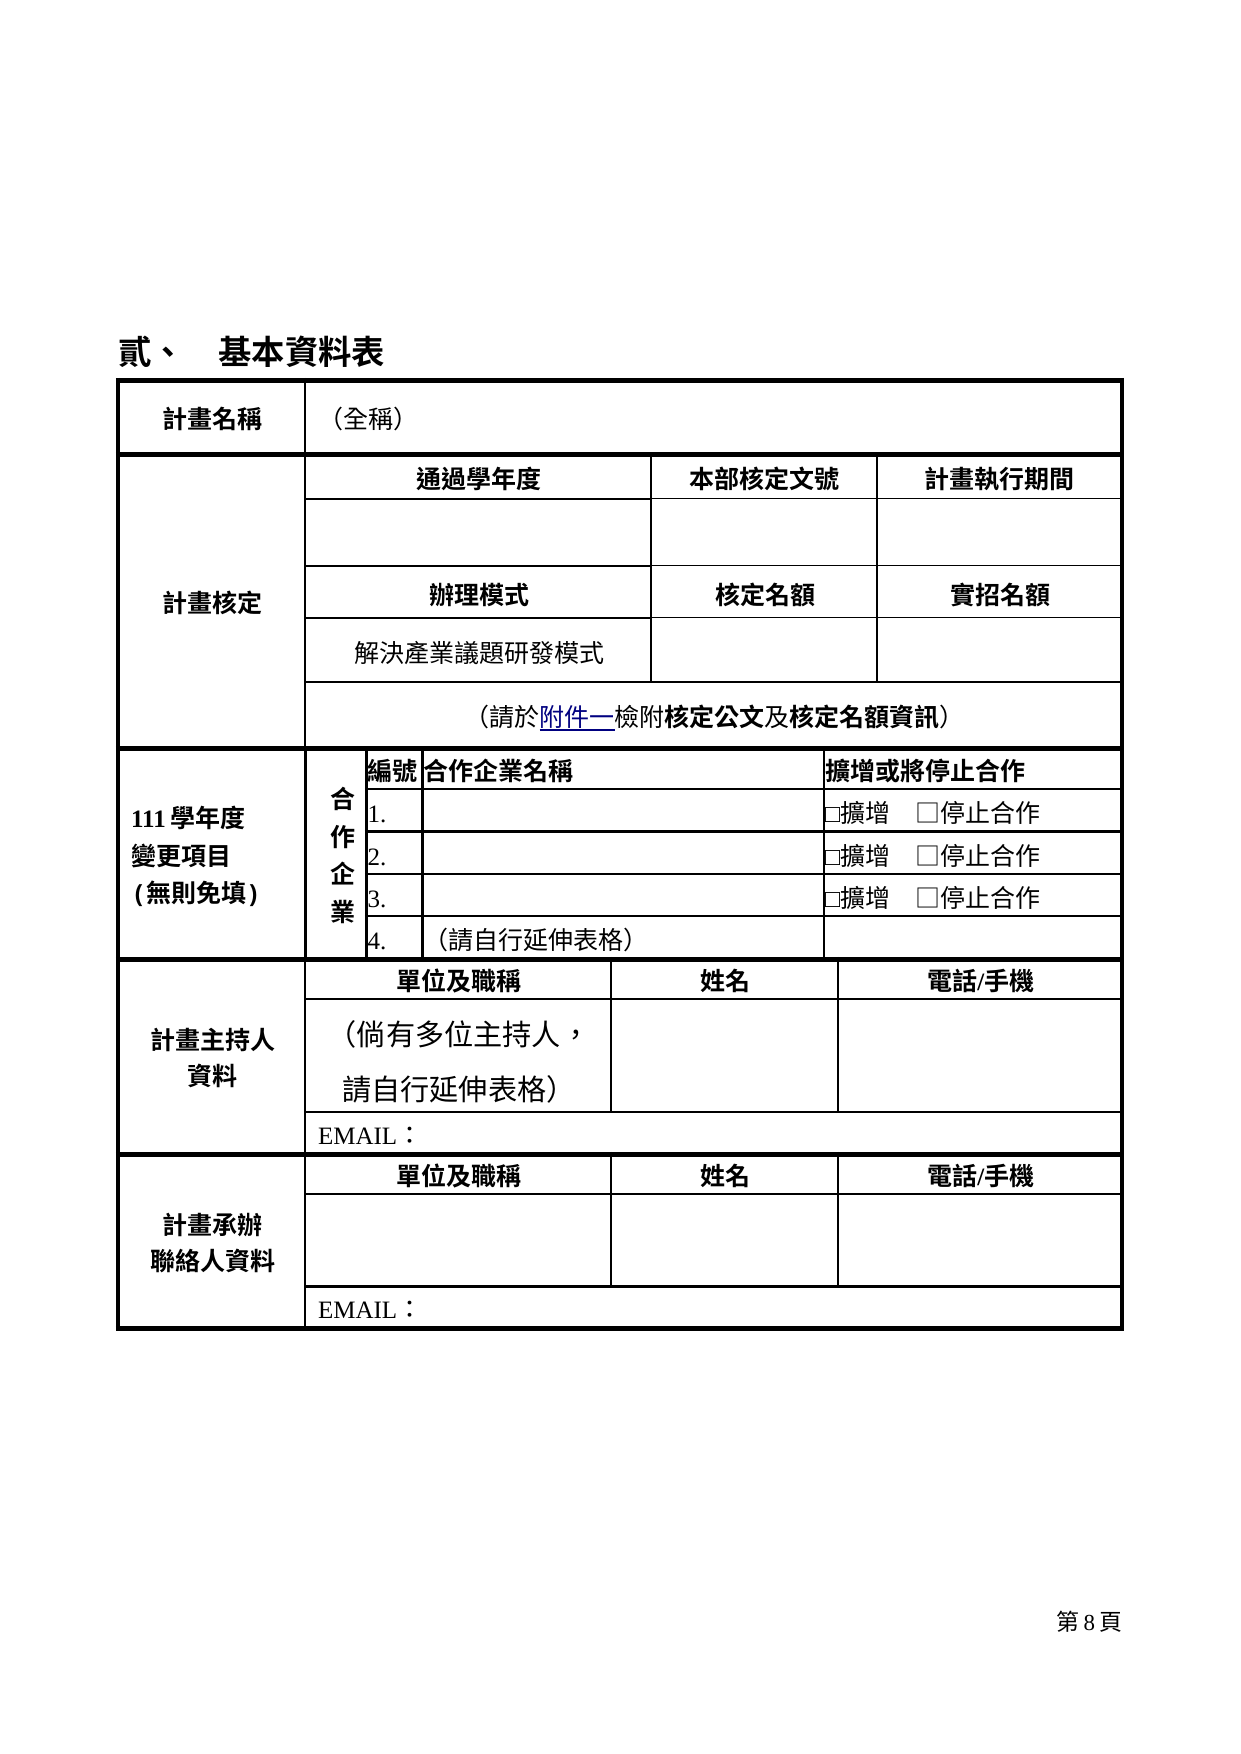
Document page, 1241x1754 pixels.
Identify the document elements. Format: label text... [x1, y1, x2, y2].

table_cell 解決產業議題研發模式 [306, 619, 650, 681]
table_cell [306, 1195, 610, 1285]
table_cell 姓名 [612, 1157, 837, 1193]
table_cell 電話/手機 [839, 1157, 1120, 1193]
subtitle 基本資料表 [118, 308, 1122, 371]
table_cell 計畫執行期間 [878, 457, 1120, 498]
table_cell （請於附件一檢附核定公文及核定名額資訊） [306, 683, 1120, 746]
table_cell [306, 500, 650, 565]
table_cell 單位及職稱 [306, 1157, 610, 1193]
table_cell □擴增 □停止合作 [825, 875, 1120, 915]
table_cell 2. [368, 833, 421, 872]
table_cell 合作企業名稱 [424, 751, 823, 788]
table_header 計畫名稱 [120, 383, 304, 452]
table_cell 編號 [368, 751, 421, 788]
table_cell 計畫主持人 資料 [120, 962, 304, 1152]
table_cell （倘有多位主持人，請自行延伸表格） [306, 1000, 610, 1111]
table_cell [424, 790, 823, 830]
table_cell [612, 1195, 837, 1285]
table_cell 計畫承辦 聯絡人資料 [120, 1157, 304, 1326]
table_cell 辦理模式 [306, 567, 650, 617]
table_cell 合作企業 [307, 751, 365, 957]
table_cell □擴增 □停止合作 [825, 833, 1120, 872]
table_cell [878, 499, 1120, 565]
table_cell 擴增或將停止合作 [825, 751, 1120, 788]
table_cell （請自行延伸表格） [424, 917, 823, 957]
table_cell [878, 618, 1120, 681]
table_cell EMAIL： [306, 1113, 1120, 1152]
table_cell [839, 1000, 1120, 1111]
table_cell 111學年度 變更項目 (無則免填) [120, 751, 304, 957]
table_cell [839, 1195, 1120, 1285]
table_cell [652, 618, 876, 681]
table_cell [825, 917, 1120, 957]
table_cell 核定名額 [652, 566, 876, 617]
table_cell [424, 833, 823, 872]
table_cell 實招名額 [878, 566, 1120, 617]
table_header （全稱） [306, 383, 1120, 452]
table_cell 計畫核定 [120, 457, 304, 746]
table_cell [424, 875, 823, 915]
table_cell 電話/手機 [839, 962, 1120, 998]
table_cell 姓名 [612, 962, 837, 998]
table_cell [612, 1000, 837, 1111]
table_cell 3. [368, 875, 421, 915]
table_cell 單位及職稱 [306, 962, 610, 998]
table_cell □擴增 □停止合作 [825, 790, 1120, 830]
table_cell 本部核定文號 [652, 457, 876, 498]
table_cell [652, 499, 876, 565]
table_cell EMAIL： [306, 1288, 1120, 1326]
table_cell 1. [368, 790, 421, 830]
table_cell 4. [368, 917, 421, 957]
table_cell 通過學年度 [306, 457, 650, 498]
